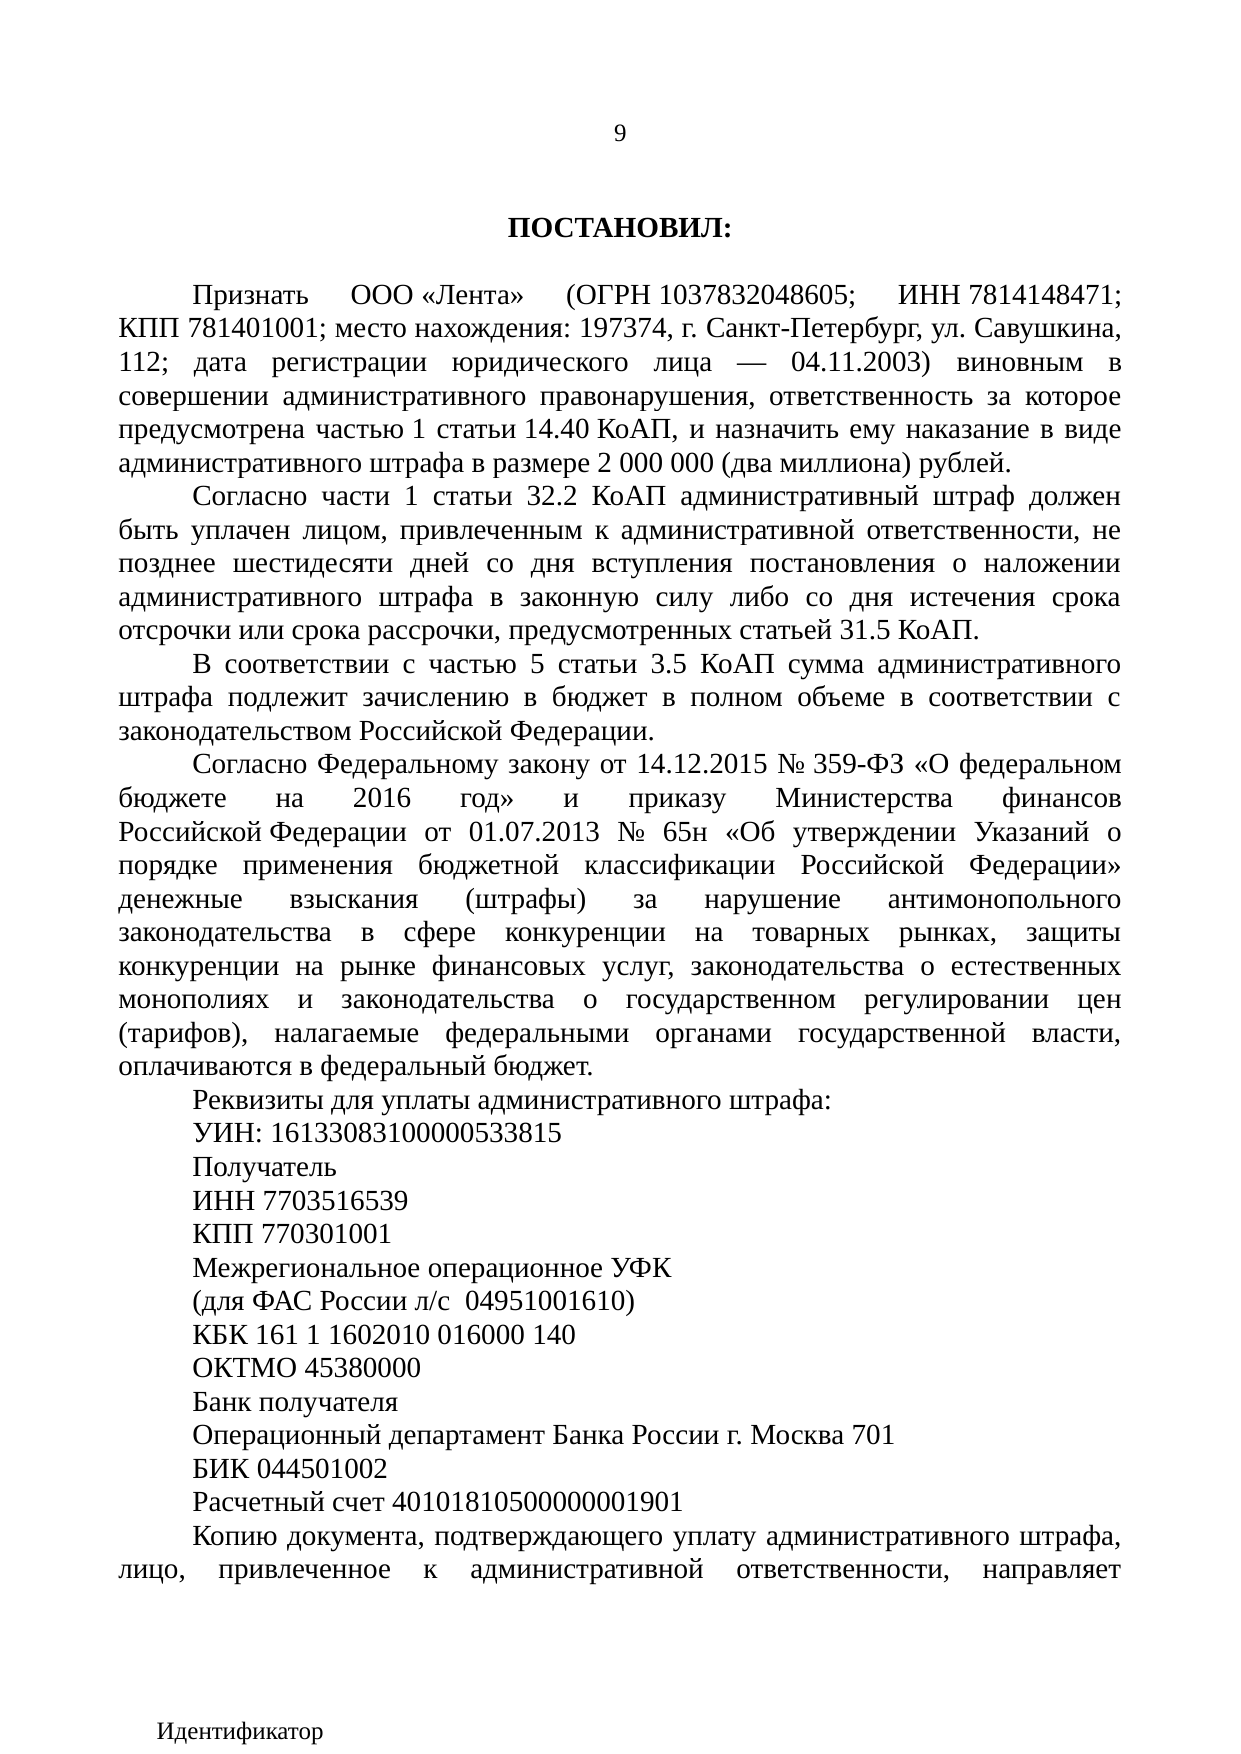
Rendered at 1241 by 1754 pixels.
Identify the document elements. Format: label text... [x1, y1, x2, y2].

text Банк получателя [118, 1384, 1122, 1417]
text Согласно Федеральному закону от 14.12.2015 № 359-ФЗ «О федеральном бюджете на 2016 год» и приказу Министерства финансов Российской Федерации от 01.07.2013 № 65н «Об утверждении Указаний о порядке применения бюджетной классификации Российской Федерации» денежные взыскания (штрафы) за нарушение антимонопольного законодательства в сфере конкуренции на товарных рынках, защиты конкуренции на рынке финансовых услуг, законодательства о естественных монополиях и законодательства о государственном регулировании цен (тарифов), налагаемые федеральными органами государственной власти, оплачиваются в федеральный бюджет. [118, 747, 1122, 1082]
text Реквизиты для уплаты административного штрафа: [118, 1082, 1122, 1116]
text Согласно части 1 статьи 32.2 КоАП административный штраф должен быть уплачен лицом, привлеченным к административной ответственности, не позднее шестидесяти дней со дня вступления постановления о наложении административного штрафа в законную силу либо со дня истечения срока отсрочки или срока рассрочки, предусмотренных статьей 31.5 КоАП. [118, 478, 1122, 646]
text Получатель [118, 1149, 1122, 1183]
text В соответствии с частью 5 статьи 3.5 КоАП сумма административного штрафа подлежит зачислению в бюджет в полном объеме в соответствии с законодательством Российской Федерации. [118, 646, 1122, 747]
text КПП 770301001 [118, 1216, 1122, 1250]
text КБК 161 1 1602010 016000 140 [118, 1317, 1122, 1350]
text Межрегиональное операционное УФК [118, 1250, 1122, 1283]
text Признать ООО «Лента» (ОГРН 1037832048605; ИНН 7814148471; КПП 781401001; место нахождения: 197374, г. Санкт-Петербург, ул. Савушкина, 112; дата регистрации юридического лица — 04.11.2003) виновным в совершении административного правонарушения, ответственность за которое предусмотрена частью 1 статьи 14.40 КоАП, и назначить ему наказание в виде административного штрафа в размере 2 000 000 (два миллиона) рублей. [118, 277, 1122, 478]
text БИК 044501002 [118, 1451, 1122, 1484]
text Расчетный счет 40101810500000001901 [118, 1484, 1122, 1518]
text Операционный департамент Банка России г. Москва 701 [118, 1417, 1122, 1451]
text ПОСТАНОВИЛ: [118, 210, 1122, 243]
text (для ФАС России л/с 04951001610) [118, 1283, 1122, 1317]
text ИНН 7703516539 [118, 1183, 1122, 1216]
text Копию документа, подтверждающего уплату административного штрафа, лицо, привлеченное к административной ответственности, направляет [118, 1518, 1122, 1585]
text ОКТМО 45380000 [118, 1350, 1122, 1384]
text УИН: 16133083100000533815 [118, 1116, 1122, 1149]
